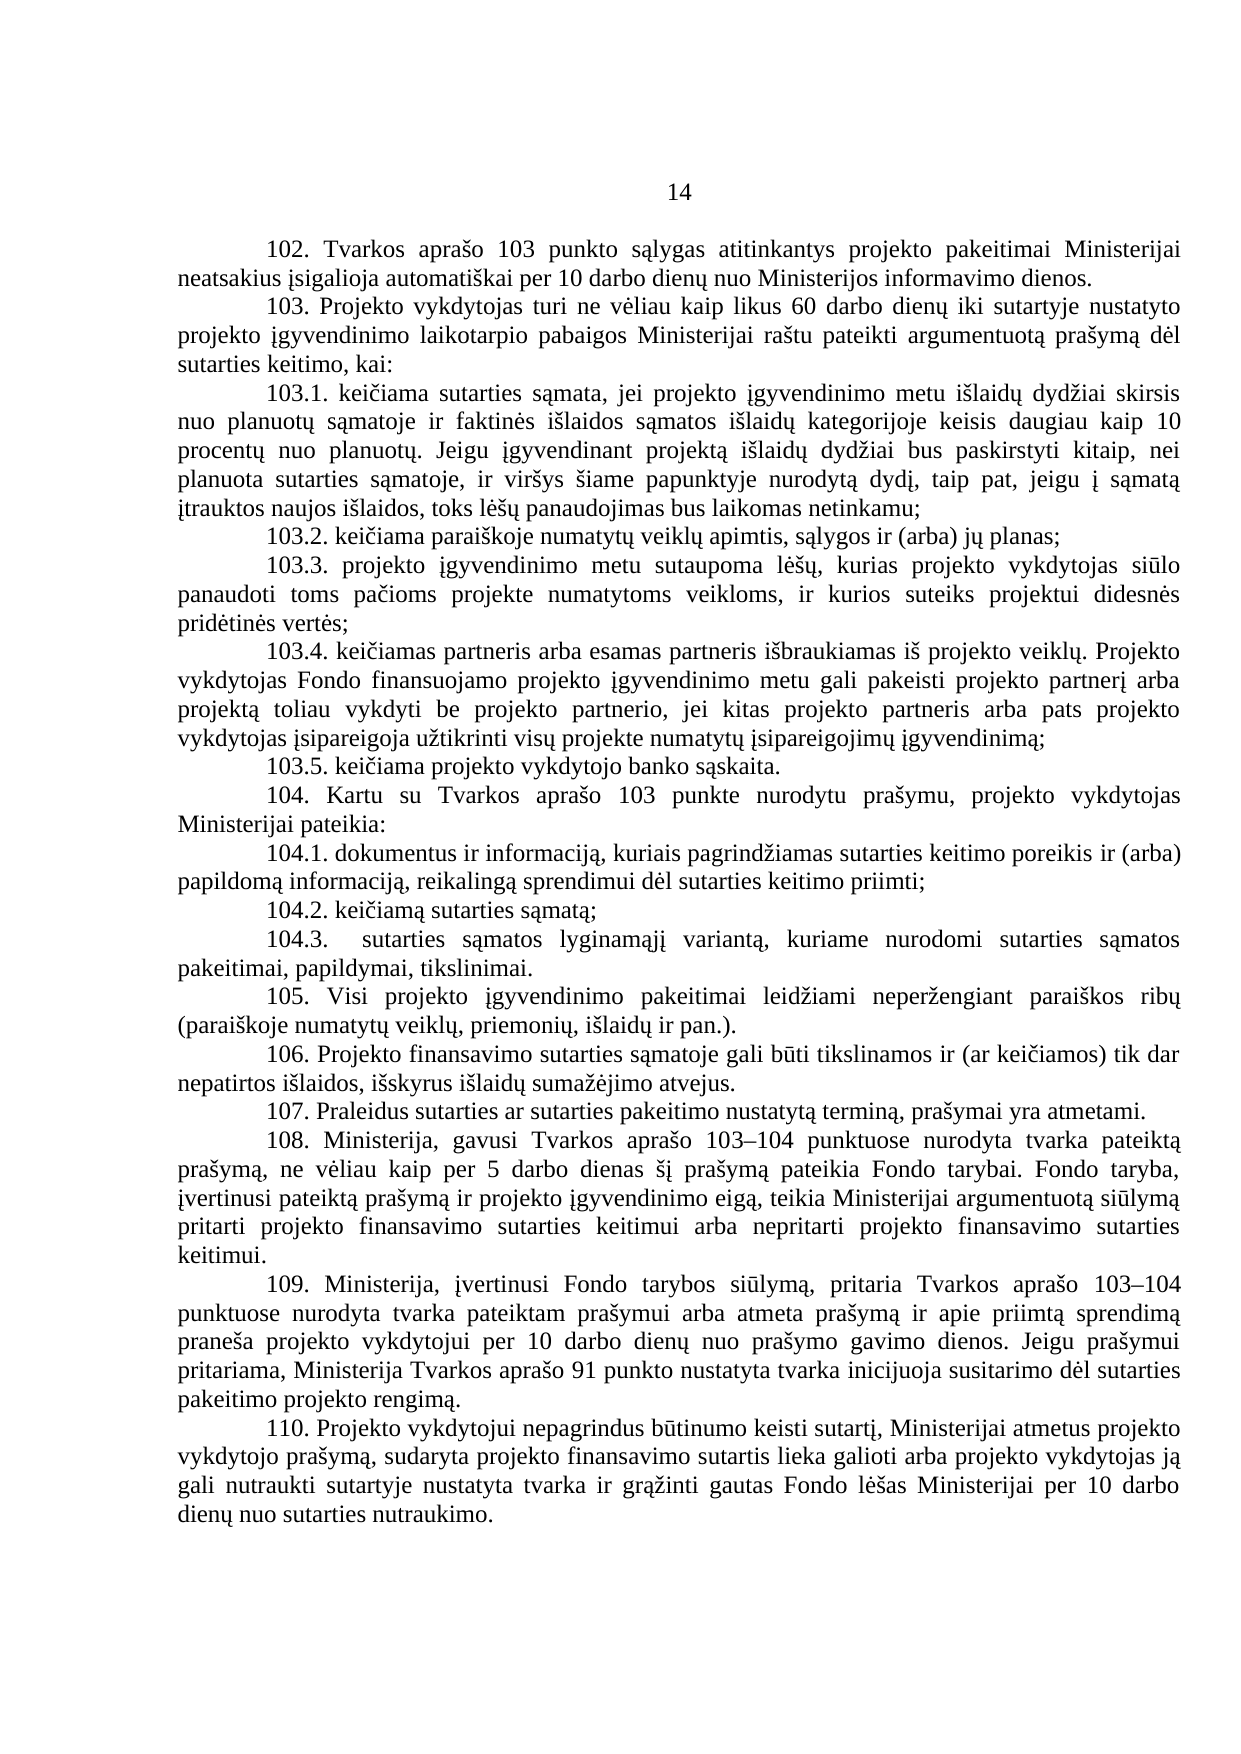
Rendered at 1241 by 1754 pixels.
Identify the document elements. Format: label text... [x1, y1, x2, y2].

text 107. Praleidus sutarties ar sutarties pakeitimo nustatytą terminą, prašymai yra atmetami. [177, 1096, 1181, 1125]
text 104.1. dokumentus ir informaciją, kuriais pagrindžiamas sutarties keitimo poreikis ir (arba) papildomą informaciją, reikalingą sprendimui dėl sutarties keitimo priimti; [177, 838, 1181, 895]
text 104.2. keičiamą sutarties sąmatą; [177, 895, 1181, 924]
text 108. Ministerija, gavusi Tvarkos aprašo 103–104 punktuose nurodyta tvarka pateiktą prašymą, ne vėliau kaip per 5 darbo dienas šį prašymą pateikia Fondo tarybai. Fondo taryba, įvertinusi pateiktą prašymą ir projekto įgyvendinimo eigą, teikia Ministerijai argumentuotą siūlymą pritarti projekto finansavimo sutarties keitimui arba nepritarti projekto finansavimo sutarties keitimui. [177, 1125, 1181, 1269]
text 102. Tvarkos aprašo 103 punkto sąlygas atitinkantys projekto pakeitimai Ministerijai neatsakius įsigalioja automatiškai per 10 darbo dienų nuo Ministerijos informavimo dienos. [177, 234, 1181, 291]
text 104.3. sutarties sąmatos lyginamąjį variantą, kuriame nurodomi sutarties sąmatos pakeitimai, papildymai, tikslinimai. [177, 924, 1181, 981]
text 103.3. projekto įgyvendinimo metu sutaupoma lėšų, kurias projekto vykdytojas siūlo panaudoti toms pačioms projekte numatytoms veikloms, ir kurios suteiks projektui didesnės pridėtinės vertės; [177, 550, 1181, 636]
text 110. Projekto vykdytojui nepagrindus būtinumo keisti sutartį, Ministerijai atmetus projekto vykdytojo prašymą, sudaryta projekto finansavimo sutartis lieka galioti arba projekto vykdytojas ją gali nutraukti sutartyje nustatyta tvarka ir grąžinti gautas Fondo lėšas Ministerijai per 10 darbo dienų nuo sutarties nutraukimo. [177, 1413, 1181, 1528]
text 106. Projekto finansavimo sutarties sąmatoje gali būti tikslinamos ir (ar keičiamos) tik dar nepatirtos išlaidos, išskyrus išlaidų sumažėjimo atvejus. [177, 1039, 1181, 1096]
text 109. Ministerija, įvertinusi Fondo tarybos siūlymą, pritaria Tvarkos aprašo 103–104 punktuose nurodyta tvarka pateiktam prašymui arba atmeta prašymą ir apie priimtą sprendimą praneša projekto vykdytojui per 10 darbo dienų nuo prašymo gavimo dienos. Jeigu prašymui pritariama, Ministerija Tvarkos aprašo 91 punkto nustatyta tvarka inicijuoja susitarimo dėl sutarties pakeitimo projekto rengimą. [177, 1269, 1181, 1413]
text 103.1. keičiama sutarties sąmata, jei projekto įgyvendinimo metu išlaidų dydžiai skirsis nuo planuotų sąmatoje ir faktinės išlaidos sąmatos išlaidų kategorijoje keisis daugiau kaip 10 procentų nuo planuotų. Jeigu įgyvendinant projektą išlaidų dydžiai bus paskirstyti kitaip, nei planuota sutarties sąmatoje, ir viršys šiame papunktyje nurodytą dydį, taip pat, jeigu į sąmatą įtrauktos naujos išlaidos, toks lėšų panaudojimas bus laikomas netinkamu; [177, 378, 1181, 521]
text 104. Kartu su Tvarkos aprašo 103 punkte nurodytu prašymu, projekto vykdytojas Ministerijai pateikia: [177, 780, 1181, 838]
text 103. Projekto vykdytojas turi ne vėliau kaip likus 60 darbo dienų iki sutartyje nustatyto projekto įgyvendinimo laikotarpio pabaigos Ministerijai raštu pateikti argumentuotą prašymą dėl sutarties keitimo, kai: [177, 291, 1181, 378]
text 103.2. keičiama paraiškoje numatytų veiklų apimtis, sąlygos ir (arba) jų planas; [177, 521, 1181, 550]
text 103.5. keičiama projekto vykdytojo banko sąskaita. [177, 751, 1181, 780]
text 103.4. keičiamas partneris arba esamas partneris išbraukiamas iš projekto veiklų. Projekto vykdytojas Fondo finansuojamo projekto įgyvendinimo metu gali pakeisti projekto partnerį arba projektą toliau vykdyti be projekto partnerio, jei kitas projekto partneris arba pats projekto vykdytojas įsipareigoja užtikrinti visų projekte numatytų įsipareigojimų įgyvendinimą; [177, 636, 1181, 751]
text 105. Visi projekto įgyvendinimo pakeitimai leidžiami neperžengiant paraiškos ribų (paraiškoje numatytų veiklų, priemonių, išlaidų ir pan.). [177, 981, 1181, 1039]
